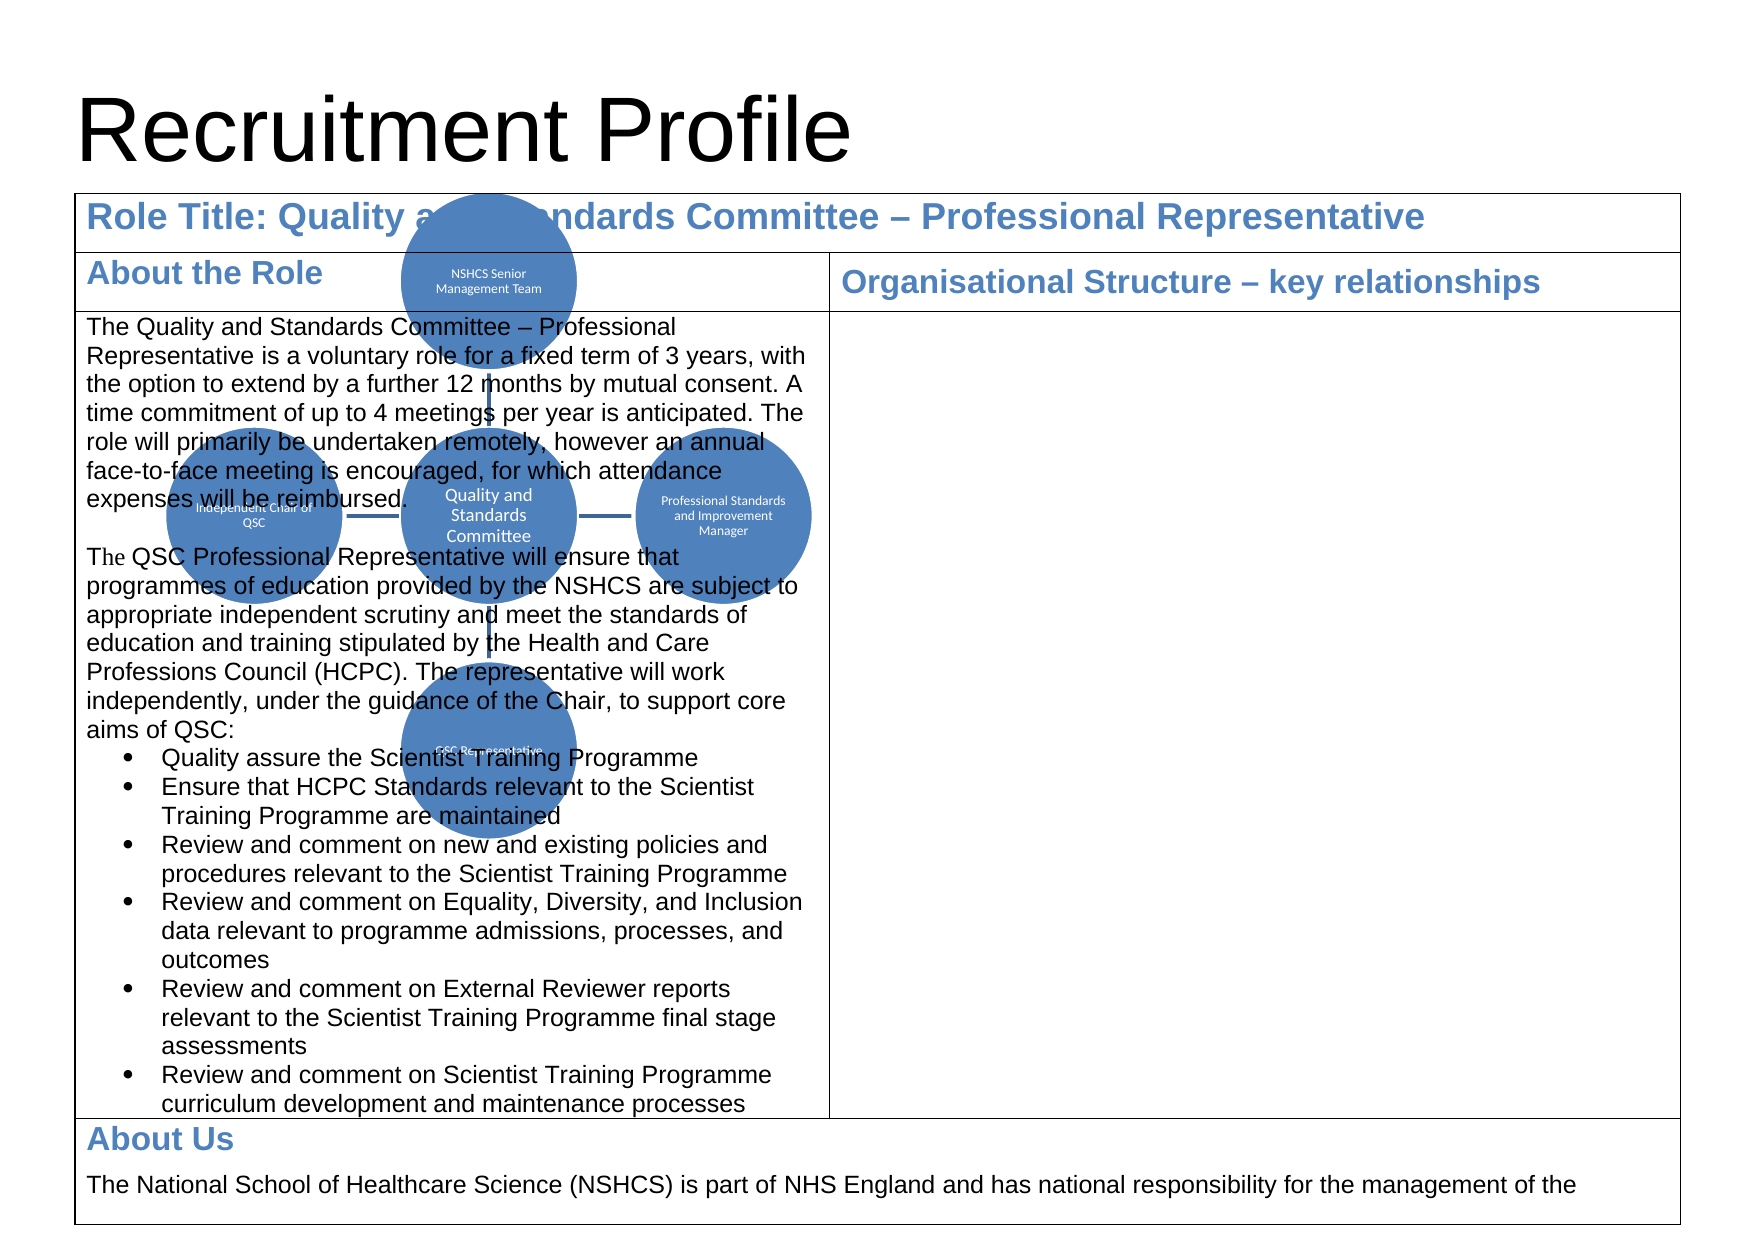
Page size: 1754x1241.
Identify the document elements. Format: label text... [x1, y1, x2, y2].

table_header Role Title: Quality and Standards Committee – Professional Representative [522, 194, 1680, 252]
table_header Role Title: Quality and Standards Committee – Professional Representative [76, 194, 455, 252]
table_cell The Quality and Standards Committee – Professional Representative is a voluntary role for a fixed term of 3 years, with the option to extend by a further 12 months by mutual consent. A time commitment of up to 4 meetings per year is anticipated. The role will primarily be undertaken remotely, however an annual face-to-face meeting is encouraged, for which attendance expenses will be reimbursed. The QSC Professional Representative will ensure that programmes of education provided by the NSHCS are subject to appropriate independent scrutiny and meet the standards of education and training stipulated by the Health and Care Professions Council (HCPC). The representative will work independently, under the guidance of the Chair, to support core aims of QSC: Quality assure the Scientist Training Programme Ensure that HCPC Standards relevant to the Scientist Training Programme are maintained Review and comment on new and existing policies and procedures relevant to the Scientist Training Programme Review and comment on Equality, Diversity, and Inclusion data relevant to programme admissions, processes, and outcomes Review and comment on External Reviewer reports relevant to the Scientist Training Programme final stage assessments Review and comment on Scientist Training Programme curriculum development and maintenance processes [76, 312, 829, 1118]
text Recruitment Profile [75, 75, 1679, 180]
table_cell [830, 312, 1680, 1118]
table_cell About the Role [76, 253, 401, 311]
table_cell [577, 253, 829, 311]
table_cell Organisational Structure – key relationships [830, 253, 1680, 311]
table_cell About Us The National School of Healthcare Science (NSHCS) is part of NHS England and has national responsibility for the management of the [76, 1119, 1680, 1224]
